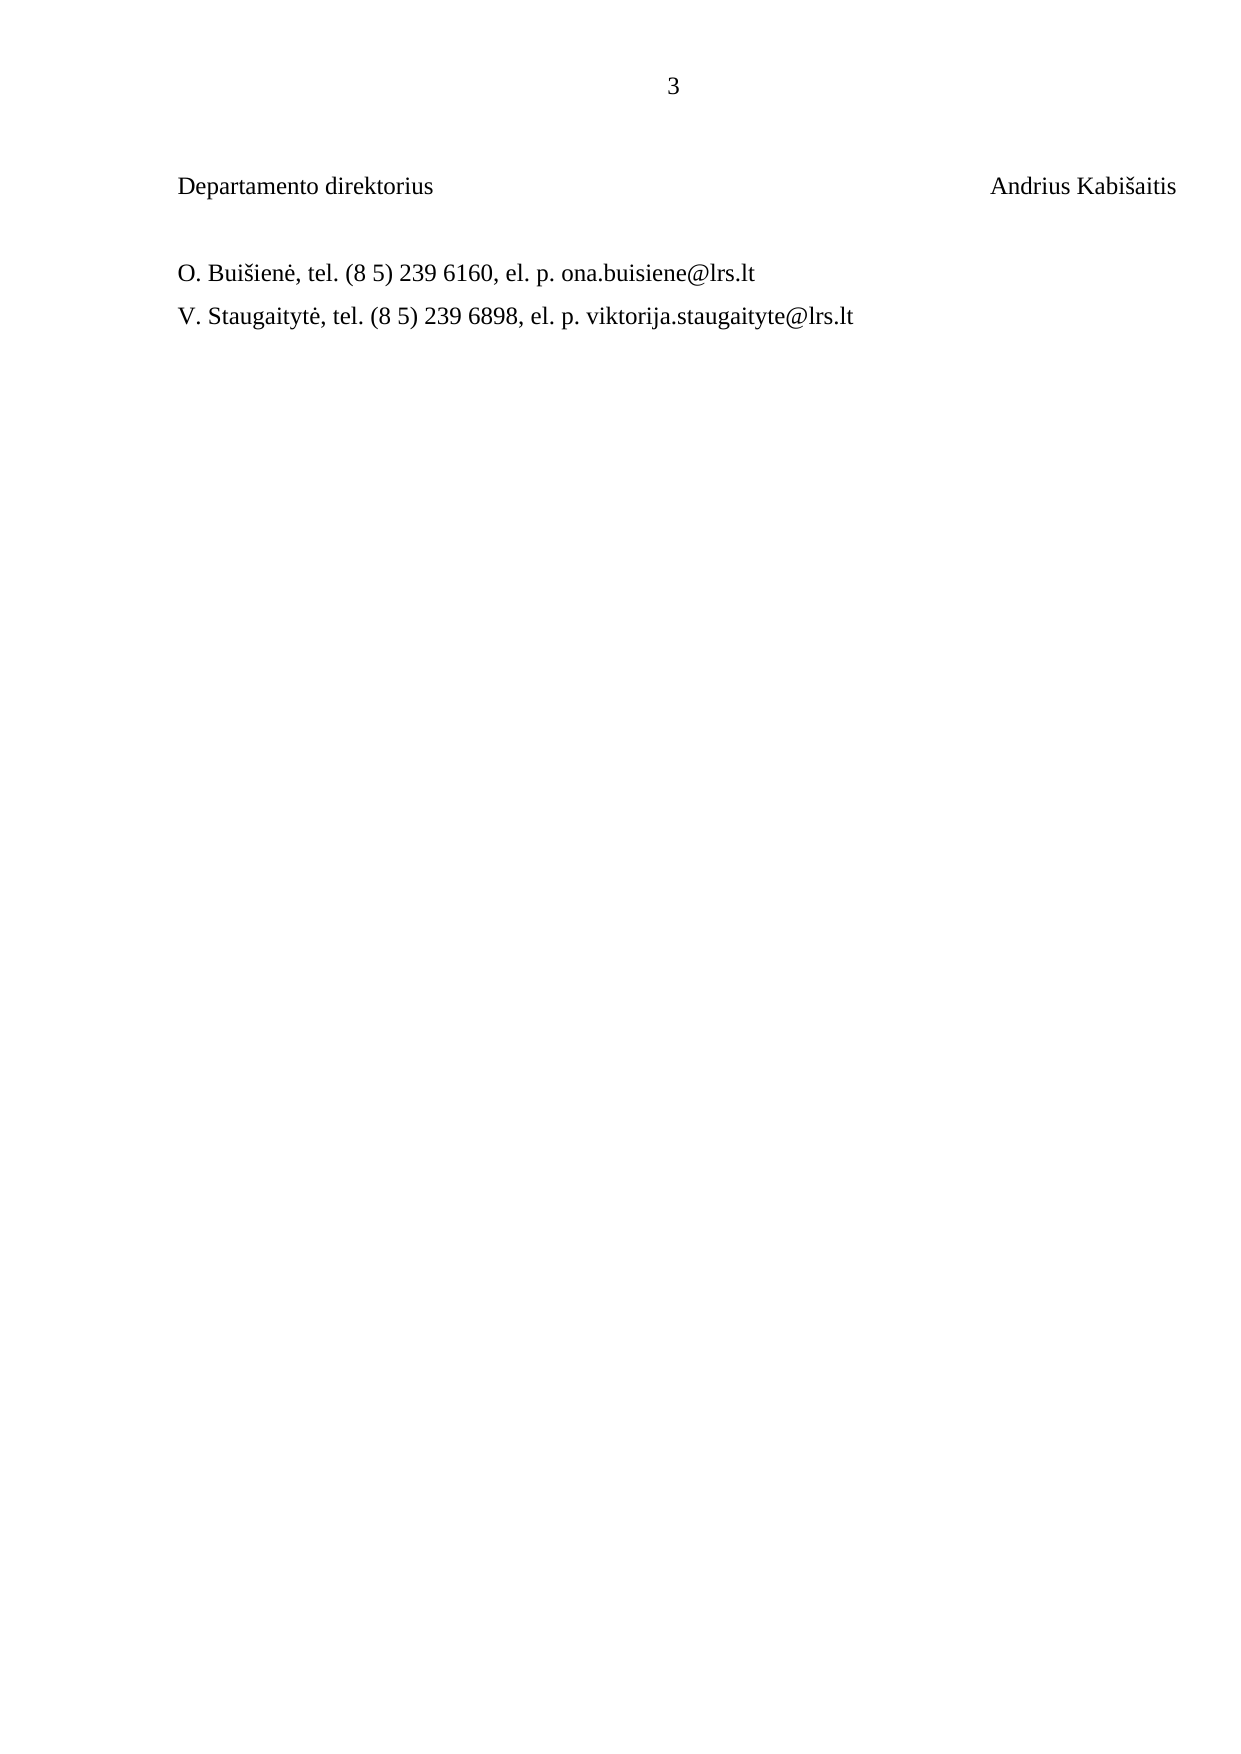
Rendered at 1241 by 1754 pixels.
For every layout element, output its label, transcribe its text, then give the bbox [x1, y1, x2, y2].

text O. Buišienė, tel. (8 5) 239 6160, el. p. ona.buisiene@lrs.lt [177, 258, 1181, 286]
text Departamento direktorius Andrius Kabišaitis [177, 171, 1181, 200]
text V. Staugaitytė, tel. (8 5) 239 6898, el. p. viktorija.staugaityte@lrs.lt [177, 301, 1181, 329]
